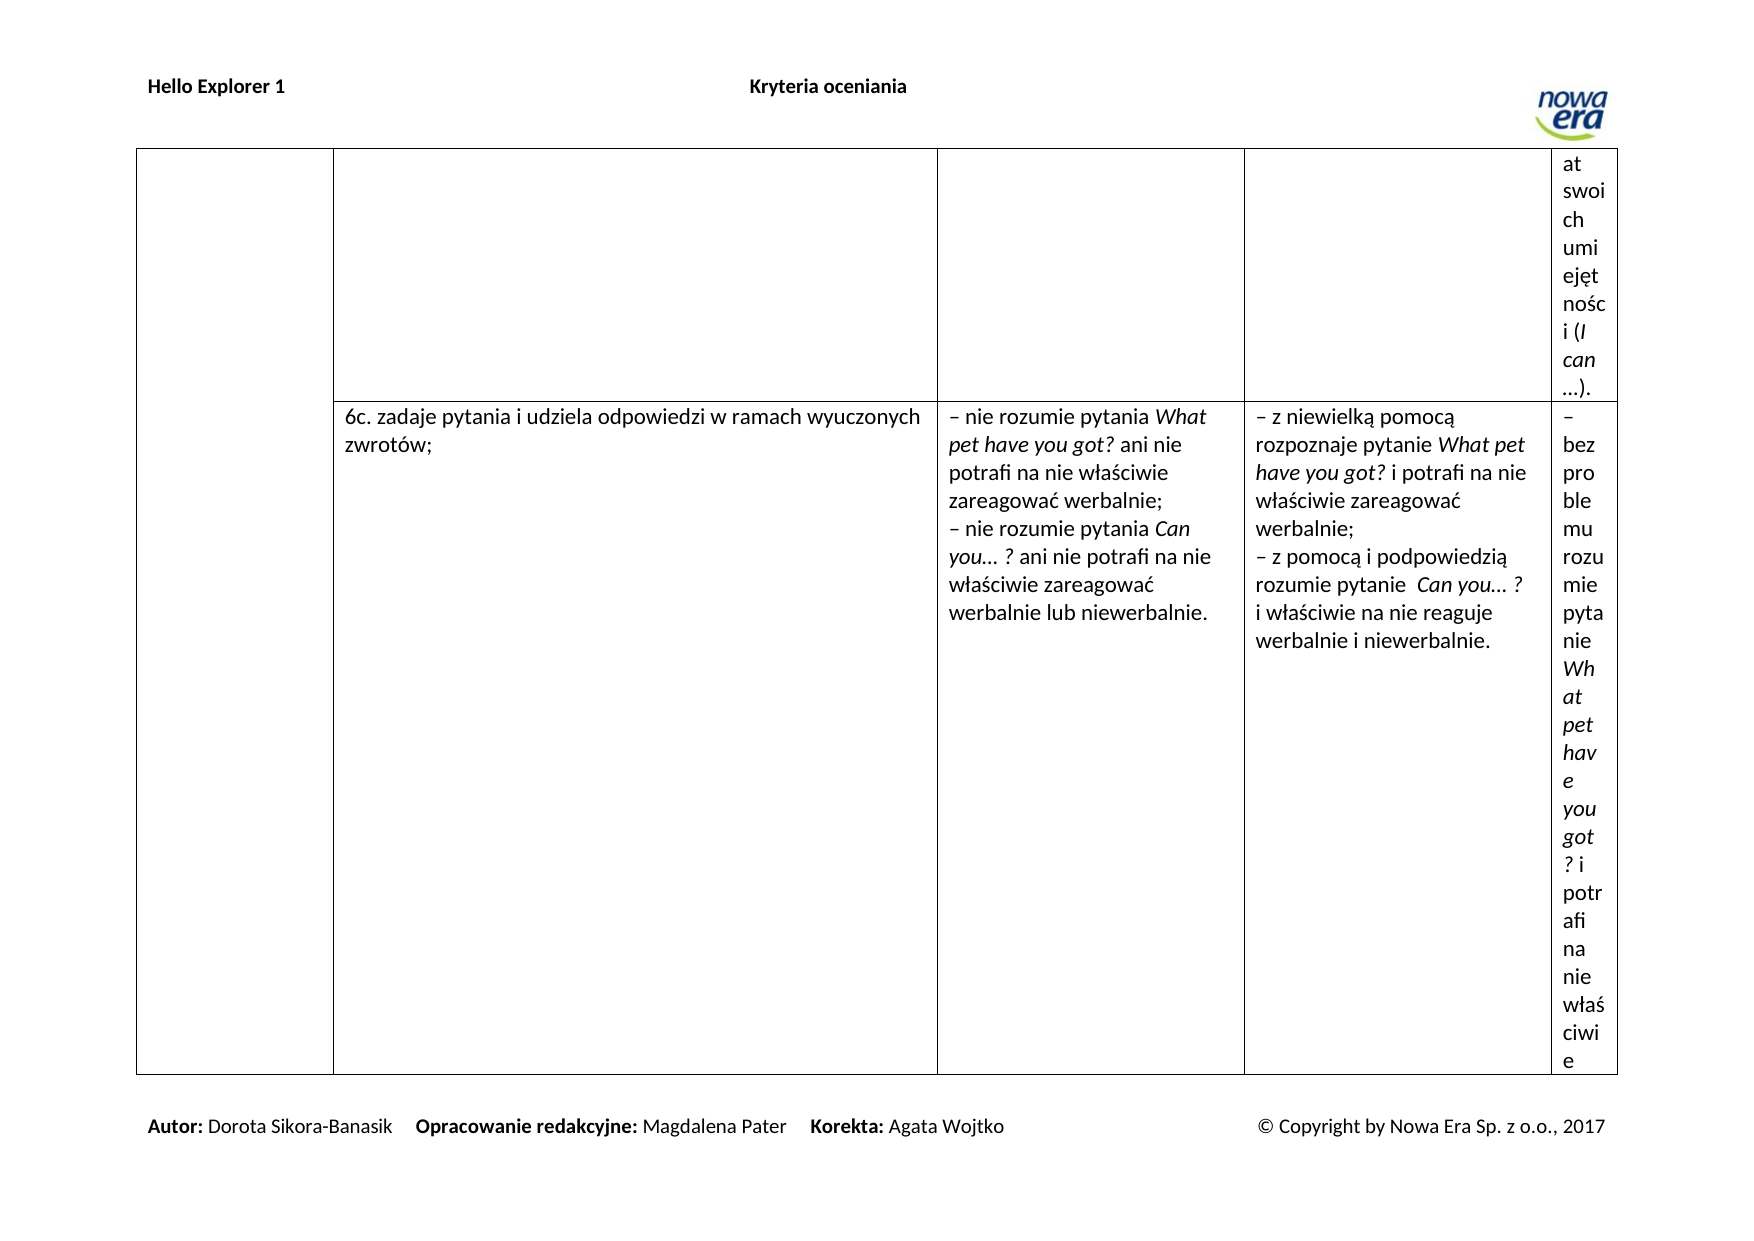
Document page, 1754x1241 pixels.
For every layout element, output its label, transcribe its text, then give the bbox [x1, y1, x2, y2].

table_cell – bez problemu rozumie pytanie What pet have you got? i potrafi na nie właściwie [1552, 402, 1617, 1074]
table_cell 6c. zadaje pytania i udziela odpowiedzi w ramach wyuczonych zwrotów; [334, 402, 937, 1074]
table_cell [1245, 149, 1551, 401]
table_cell [938, 149, 1244, 401]
table_cell at swoich umiejętności (I can …). [1552, 149, 1617, 401]
table_cell [334, 149, 937, 401]
table_cell – z niewielką pomocą rozpoznaje pytanie What pet have you got? i potrafi na nie właściwie zareagować werbalnie; – z pomocą i podpowiedzią rozumie pytanie Can you… ? i właściwie na nie reaguje werbalnie i niewerbalnie. [1245, 402, 1551, 1074]
table_cell [137, 149, 333, 1074]
picture [1526, 83, 1621, 148]
table_cell – nie rozumie pytania What pet have you got? ani nie potrafi na nie właściwie zareagować werbalnie; – nie rozumie pytania Can you… ? ani nie potrafi na nie właściwie zareagować werbalnie lub niewerbalnie. [938, 402, 1244, 1074]
